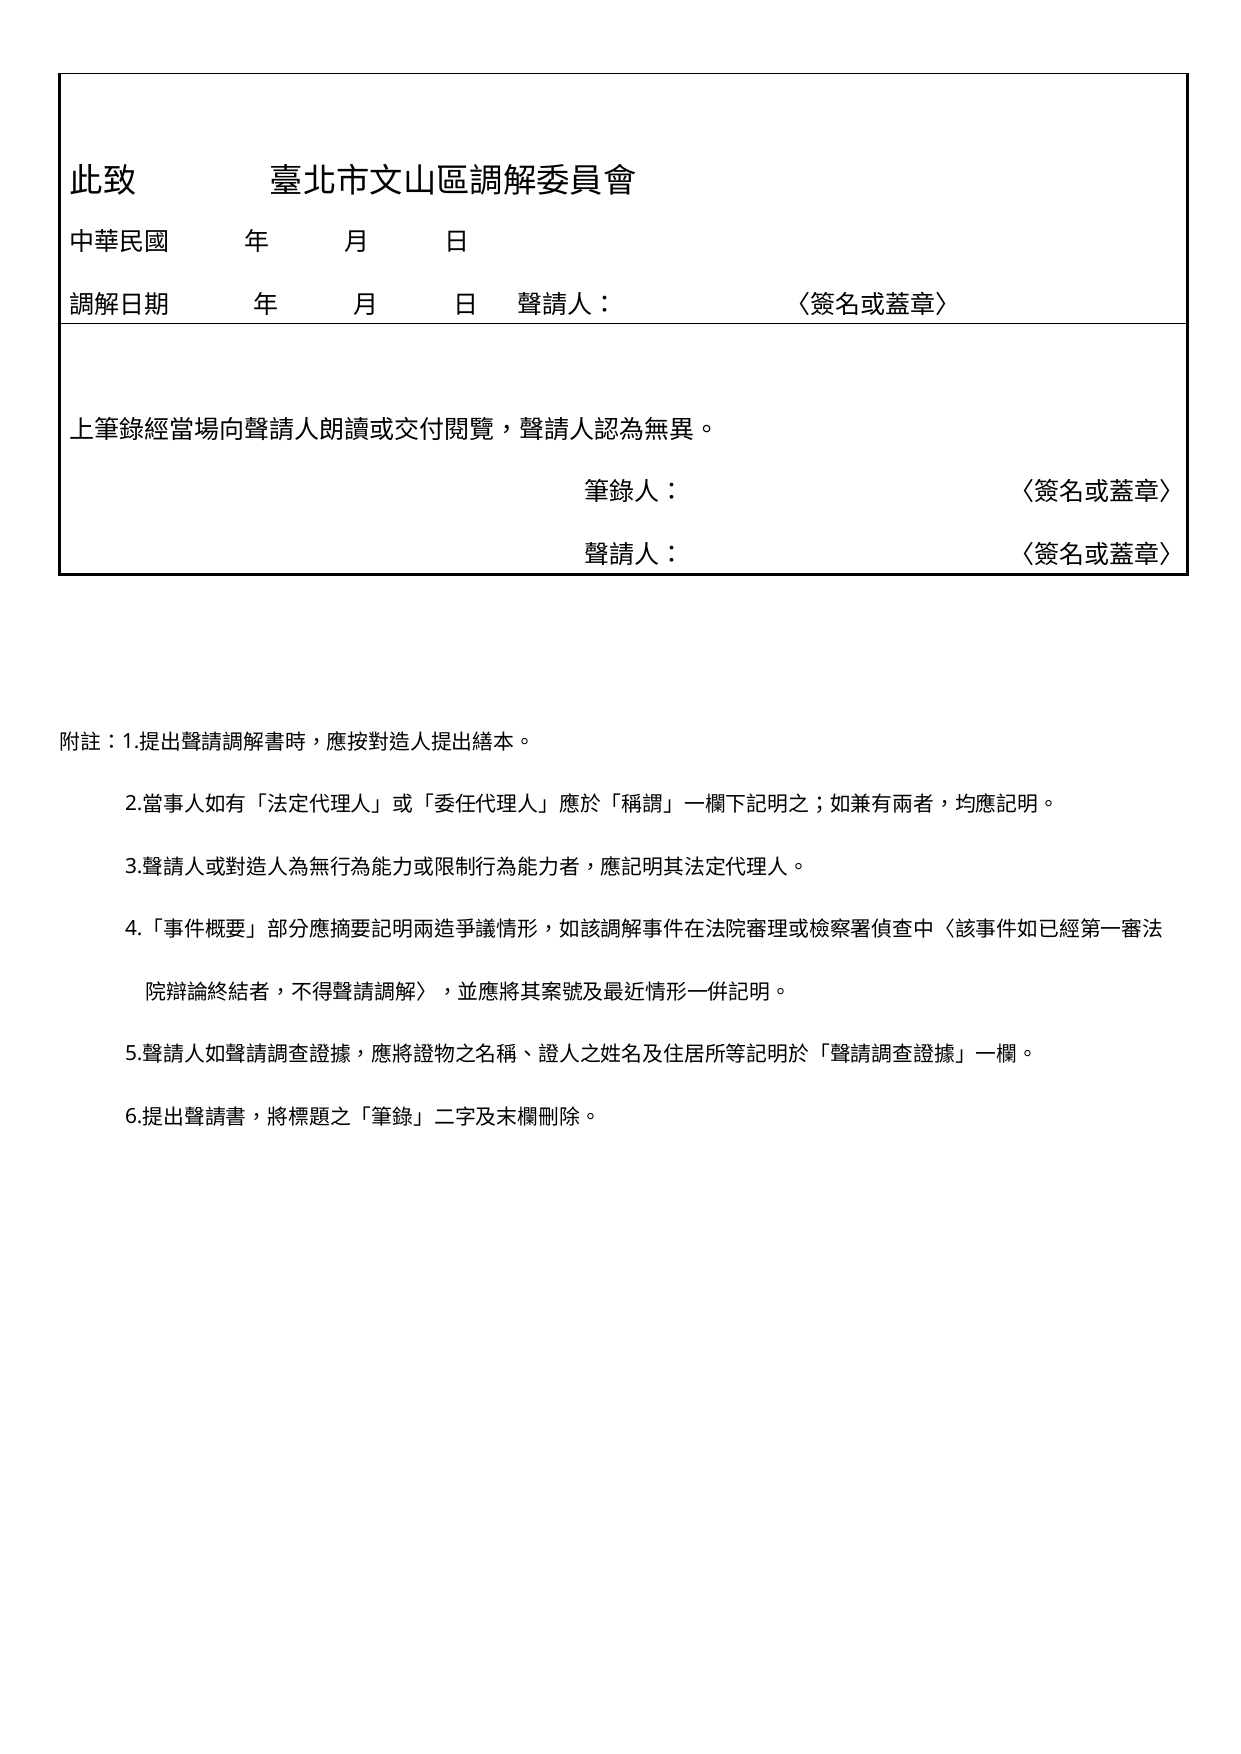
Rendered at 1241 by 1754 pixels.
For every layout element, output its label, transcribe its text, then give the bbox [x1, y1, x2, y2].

text 附註：1.提出聲請調解書時，應按對造人提出繕本。 [59, 698, 1181, 761]
table_cell 此致 臺北市文山區調解委員會 中華民國 年 月 日 調解日期 年 月 日 聲請人： 〈簽名或蓋章〉 [61, 74, 1186, 323]
text 3.聲請人或對造人為無行為能力或限制行為能力者，應記明其法定代理人。 [125, 823, 1181, 886]
text 2.當事人如有「法定代理人」或「委任代理人」應於「稱謂」一欄下記明之；如兼有兩者，均應記明。 [125, 761, 1181, 823]
text 6.提出聲請書，將標題之「筆錄」二字及末欄刪除。 [125, 1073, 1181, 1136]
text 5.聲請人如聲請調查證據，應將證物之名稱、證人之姓名及住居所等記明於「聲請調查證據」一欄。 [125, 1011, 1181, 1073]
table_cell 上筆錄經當場向聲請人朗讀或交付閱覽，聲請人認為無異。 筆錄人： 〈簽名或蓋章〉 聲請人： 〈簽名或蓋章〉 [61, 324, 1186, 573]
text 4.「事件概要」部分應摘要記明兩造爭議情形，如該調解事件在法院審理或檢察署偵查中〈該事件如已經第一審法院辯論終結者，不得聲請調解〉，並應將其案號及最近情形一倂記明。 [125, 886, 1181, 1011]
